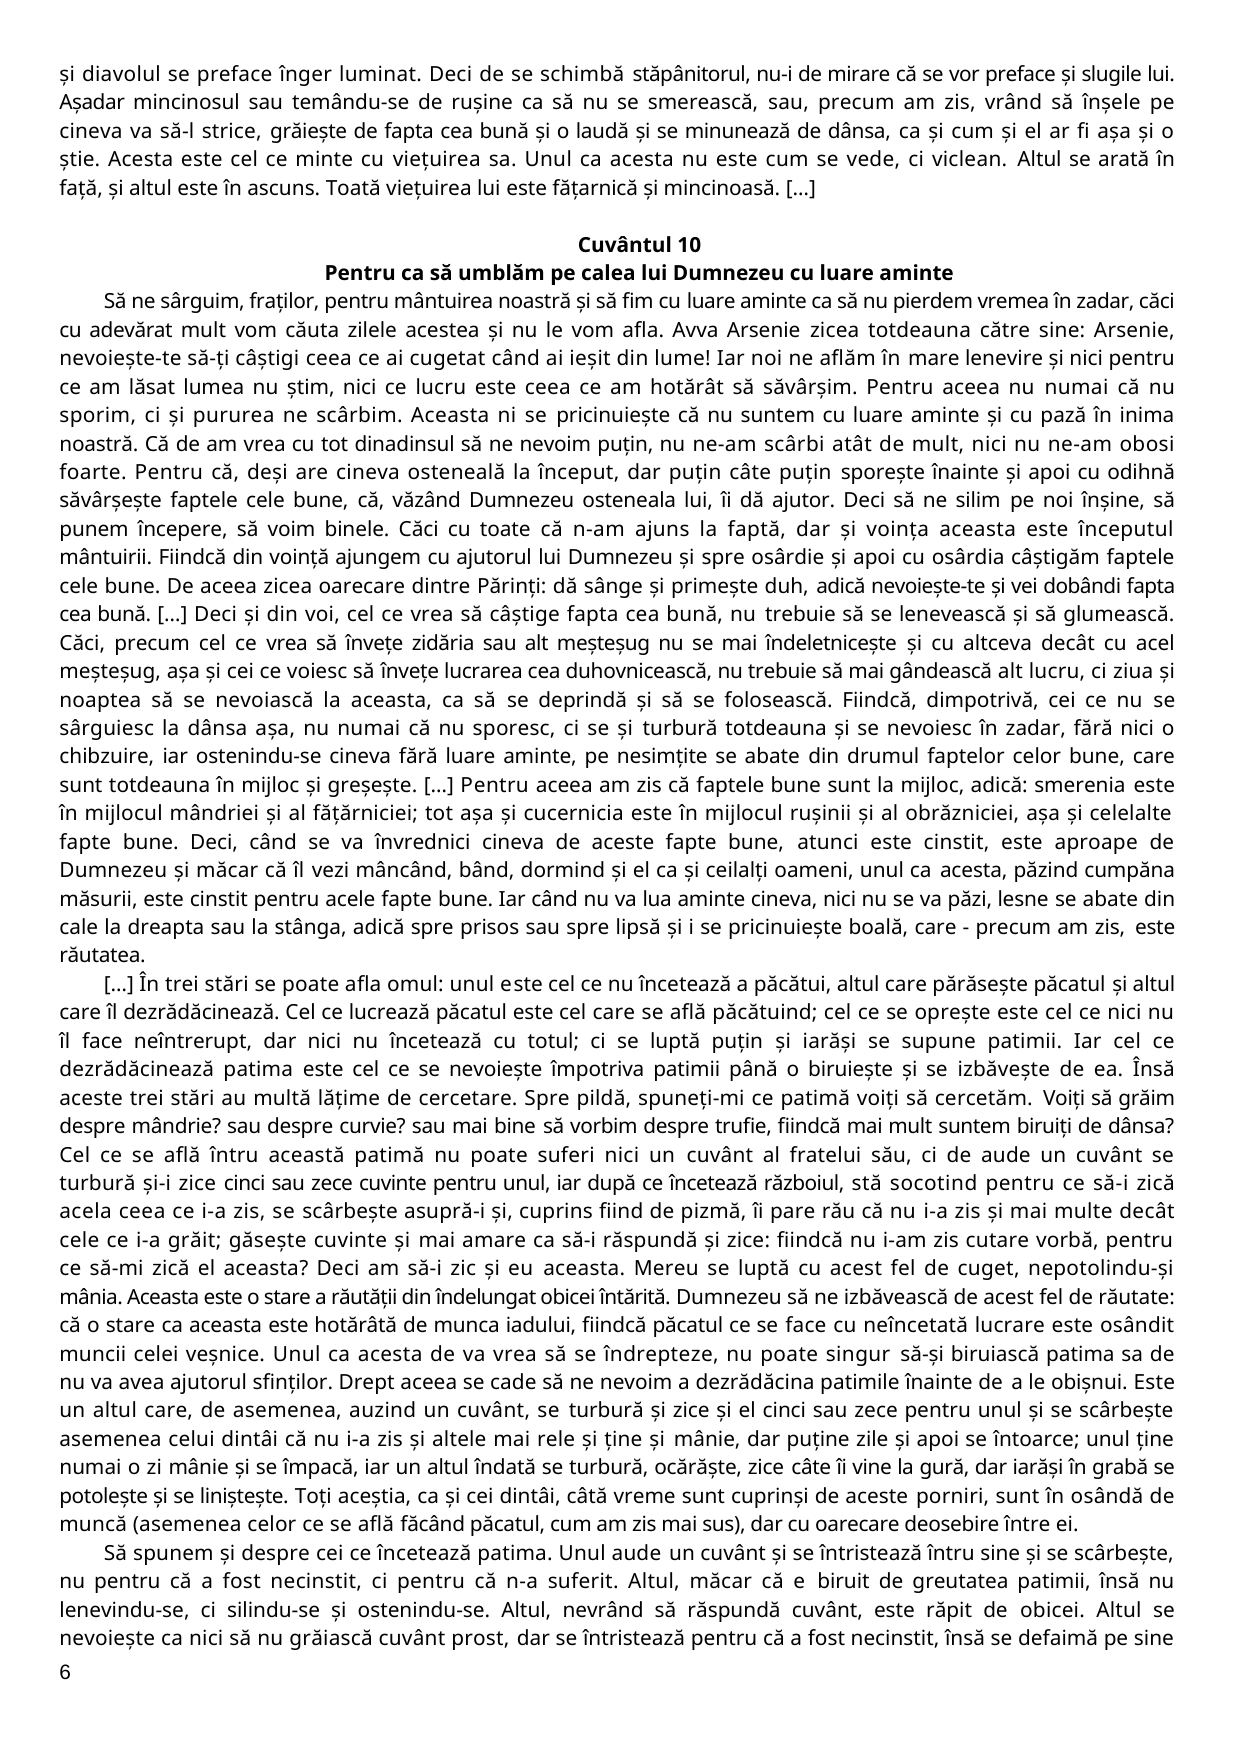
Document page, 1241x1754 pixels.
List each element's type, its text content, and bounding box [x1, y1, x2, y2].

text Să spunem şi despre cei ce încetează patima. Unul aude un cuvânt şi se întristează întru sine şi se scârbeşte, nu pentru că a fost necinstit, ci pentru că n-a suferit. Altul, măcar că e biruit de greutatea patimii, însă nu lenevindu-se, ci silindu-se şi ostenindu-se. Altul, nevrând să răspundă cuvânt, este răpit de obicei. Altul se nevoieşte ca nici să nu grăiască cuvânt prost, dar se întristează pentru că a fost necinstit, însă se defaimă pe sine [59, 1538, 1175, 1652]
text Pentru ca să umblăm pe calea lui Dumnezeu cu luare aminte [59, 258, 1175, 287]
text şi diavolul se preface înger luminat. Deci de se schimbă stăpânitorul, nu-i de mirare că se vor preface şi slugile lui. Aşadar mincinosul sau temându-se de ruşine ca să nu se smerească, sau, precum am zis, vrând să înşele pe cineva va să-l strice, grăieşte de fapta cea bună şi o laudă şi se minunează de dânsa, ca şi cum şi el ar fi aşa şi o ştie. Acesta este cel ce minte cu vieţuirea sa. Unul ca acesta nu este cum se vede, ci viclean. Altul se arată în faţă, şi altul este în ascuns. Toată vieţuirea lui este făţarnică şi mincinoasă. […] [59, 59, 1175, 201]
text […] În trei stări se poate afla omul: unul este cel ce nu încetează a păcătui, altul care părăseşte păcatul şi altul care îl dezrădăcinează. Cel ce lucrează păcatul este cel care se află păcătuind; cel ce se opreşte este cel ce nici nu îl face neîntrerupt, dar nici nu încetează cu totul; ci se luptă puţin şi iarăşi se supune patimii. Iar cel ce dezrădăcinează patima este cel ce se nevoieşte împotriva patimii până o biruieşte şi se izbăveşte de ea. Însă aceste trei stări au multă lăţime de cercetare. Spre pildă, spuneţi-mi ce patimă voiţi să cercetăm. Voiţi să grăim despre mândrie? sau despre curvie? sau mai bine să vorbim despre trufie, fiindcă mai mult suntem biruiţi de dânsa? Cel ce se află întru această patimă nu poate suferi nici un cuvânt al fratelui său, ci de aude un cuvânt se turbură şi-i zice cinci sau zece cuvinte pentru unul, iar după ce încetează războiul, stă socotind pentru ce să-i zică acela ceea ce i-a zis, se scârbeşte asupră-i şi, cuprins fiind de pizmă, îi pare rău că nu i-a zis şi mai multe decât cele ce i-a grăit; găseşte cuvinte şi mai amare ca să-i răspundă şi zice: fiindcă nu i-am zis cutare vorbă, pentru ce să-mi zică el aceasta? Deci am să-i zic şi eu aceasta. Mereu se luptă cu acest fel de cuget, nepotolindu-şi mânia. Aceasta este o stare a răutăţii din îndelungat obicei întărită. Dumnezeu să ne izbăvească de acest fel de răutate: că o stare ca aceasta este hotărâtă de munca iadului, fiindcă păcatul ce se face cu neîncetată lucrare este osândit muncii celei veşnice. Unul ca acesta de va vrea să se îndrepteze, nu poate singur să-şi biruiască patima sa de nu va avea ajutorul sfinţilor. Drept aceea se cade să ne nevoim a dezrădăcina patimile înainte de a le obişnui. Este un altul care, de asemenea, auzind un cuvânt, se turbură şi zice şi el cinci sau zece pentru unul şi se scârbeşte asemenea celui dintâi că nu i-a zis şi altele mai rele şi ţine şi mânie, dar puţine zile şi apoi se întoarce; unul ţine numai o zi mânie şi se împacă, iar un altul îndată se turbură, ocărăşte, zice câte îi vine la gură, dar iarăşi în grabă se potoleşte şi se linişteşte. Toţi aceştia, ca şi cei dintâi, câtă vreme sunt cuprinşi de aceste porniri, sunt în osândă de muncă (asemenea celor ce se află făcând păcatul, cum am zis mai sus), dar cu oarecare deosebire între ei. [59, 969, 1175, 1538]
text Cuvântul 10 [59, 230, 1175, 258]
text Să ne sârguim, fraţilor, pentru mântuirea noastră şi să fim cu luare aminte ca să nu pierdem vremea în zadar, căci cu adevărat mult vom căuta zilele acestea şi nu le vom afla. Avva Arsenie zicea totdeauna către sine: Arsenie, nevoieşte-te să-ţi câştigi ceea ce ai cugetat când ai ieşit din lume! Iar noi ne aflăm în mare lenevire şi nici pentru ce am lăsat lumea nu ştim, nici ce lucru este ceea ce am hotărât să săvârşim. Pentru aceea nu numai că nu sporim, ci şi pururea ne scârbim. Aceasta ni se pricinuieşte că nu suntem cu luare aminte şi cu pază în inima noastră. Că de am vrea cu tot dinadinsul să ne nevoim puţin, nu ne-am scârbi atât de mult, nici nu ne-am obosi foarte. Pentru că, deşi are cineva osteneală la început, dar puţin câte puţin sporeşte înainte şi apoi cu odihnă săvârşeşte faptele cele bune, că, văzând Dumnezeu osteneala lui, îi dă ajutor. Deci să ne silim pe noi înşine, să punem începere, să voim binele. Căci cu toate că n-am ajuns la faptă, dar şi voinţa aceasta este începutul mântuirii. Fiindcă din voinţă ajungem cu ajutorul lui Dumnezeu şi spre osârdie şi apoi cu osârdia câştigăm faptele cele bune. De aceea zicea oarecare dintre Părinţi: dă sânge şi primeşte duh, adică nevoieşte-te şi vei dobândi fapta cea bună. […] Deci şi din voi, cel ce vrea să câştige fapta cea bună, nu trebuie să se lenevească şi să glumească. Căci, precum cel ce vrea să înveţe zidăria sau alt meşteşug nu se mai îndeletniceşte şi cu altceva decât cu acel meşteşug, aşa şi cei ce voiesc să înveţe lucrarea cea duhovnicească, nu trebuie să mai gândească alt lucru, ci ziua şi noaptea să se nevoiască la aceasta, ca să se deprindă şi să se folosească. Fiindcă, dimpotrivă, cei ce nu se sârguiesc la dânsa aşa, nu numai că nu sporesc, ci se şi turbură totdeauna şi se nevoiesc în zadar, fără nici o chibzuire, iar ostenindu-se cineva fără luare aminte, pe nesimţite se abate din drumul faptelor celor bune, care sunt totdeauna în mijloc şi greşeşte. […] Pentru aceea am zis că faptele bune sunt la mijloc, adică: smerenia este în mijlocul mândriei şi al făţărniciei; tot aşa şi cucernicia este în mijlocul ruşinii şi al obrăzniciei, aşa şi celelalte fapte bune. Deci, când se va învrednici cineva de aceste fapte bune, atunci este cinstit, este aproape de Dumnezeu şi măcar că îl vezi mâncând, bând, dormind şi el ca şi ceilalţi oameni, unul ca acesta, păzind cumpăna măsurii, este cinstit pentru acele fapte bune. Iar când nu va lua aminte cineva, nici nu se va păzi, lesne se abate din cale la dreapta sau la stânga, adică spre prisos sau spre lipsă şi i se pricinuieşte boală, care - precum am zis, este răutatea. [59, 287, 1175, 969]
